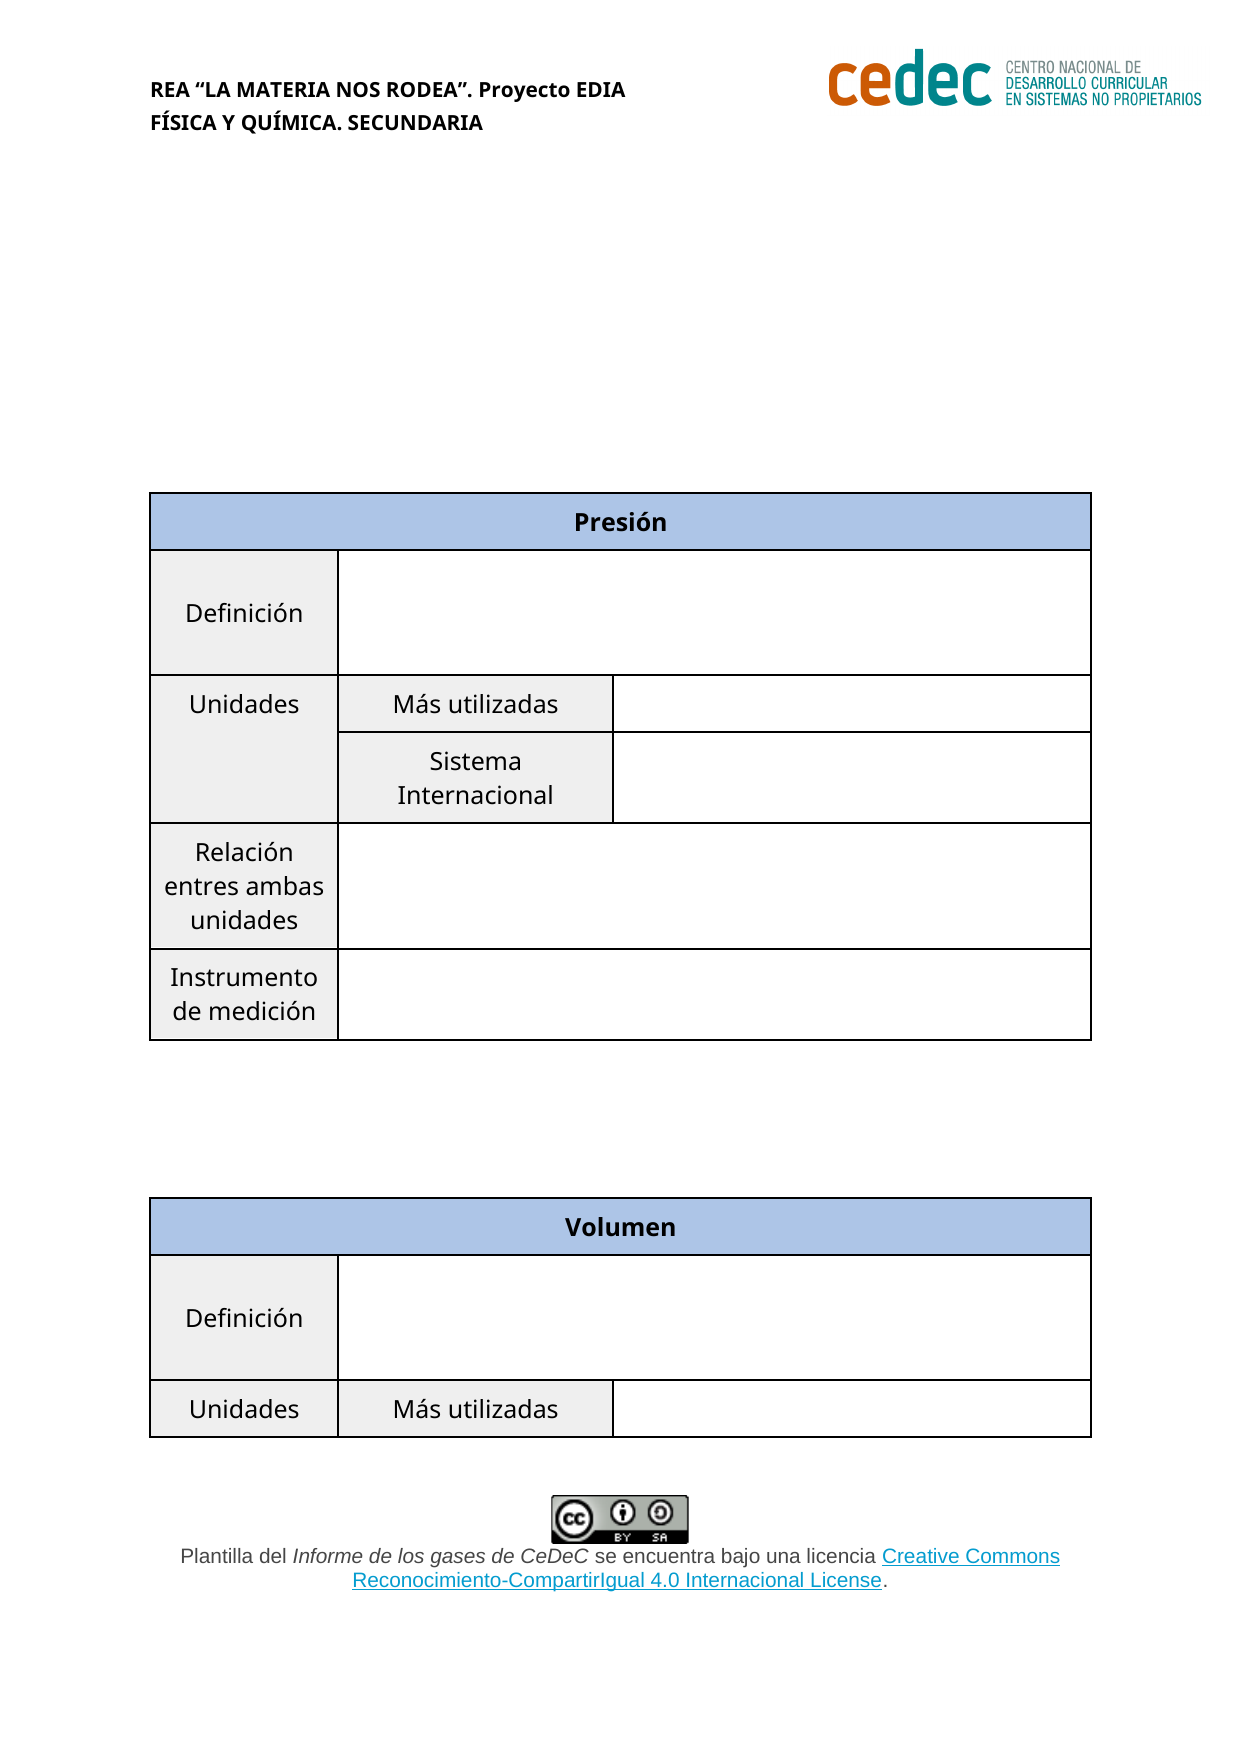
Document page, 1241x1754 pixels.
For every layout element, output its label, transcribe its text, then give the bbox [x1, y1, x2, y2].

table_cell Unidades [151, 676, 337, 822]
table_cell [339, 950, 1090, 1038]
table_cell Más utilizadas [339, 676, 612, 731]
table_header Presión [151, 494, 1090, 549]
table_cell [339, 1256, 1090, 1379]
picture [826, 46, 1210, 116]
table_cell Sistema Internacional [339, 733, 612, 822]
table_cell Definición [151, 1256, 337, 1379]
table_cell [614, 676, 1090, 731]
table_cell Definición [151, 551, 337, 674]
table_cell Más utilizadas [339, 1381, 612, 1436]
table_header Volumen [151, 1199, 1090, 1254]
table_cell Unidades [151, 1381, 337, 1436]
picture [551, 1495, 689, 1544]
table_cell [614, 733, 1090, 822]
table_cell [339, 551, 1090, 674]
table_cell [614, 1381, 1090, 1436]
table_cell Instrumento de medición [151, 950, 337, 1038]
table_cell [339, 824, 1090, 947]
table_cell Relación entres ambas unidades [151, 824, 337, 947]
